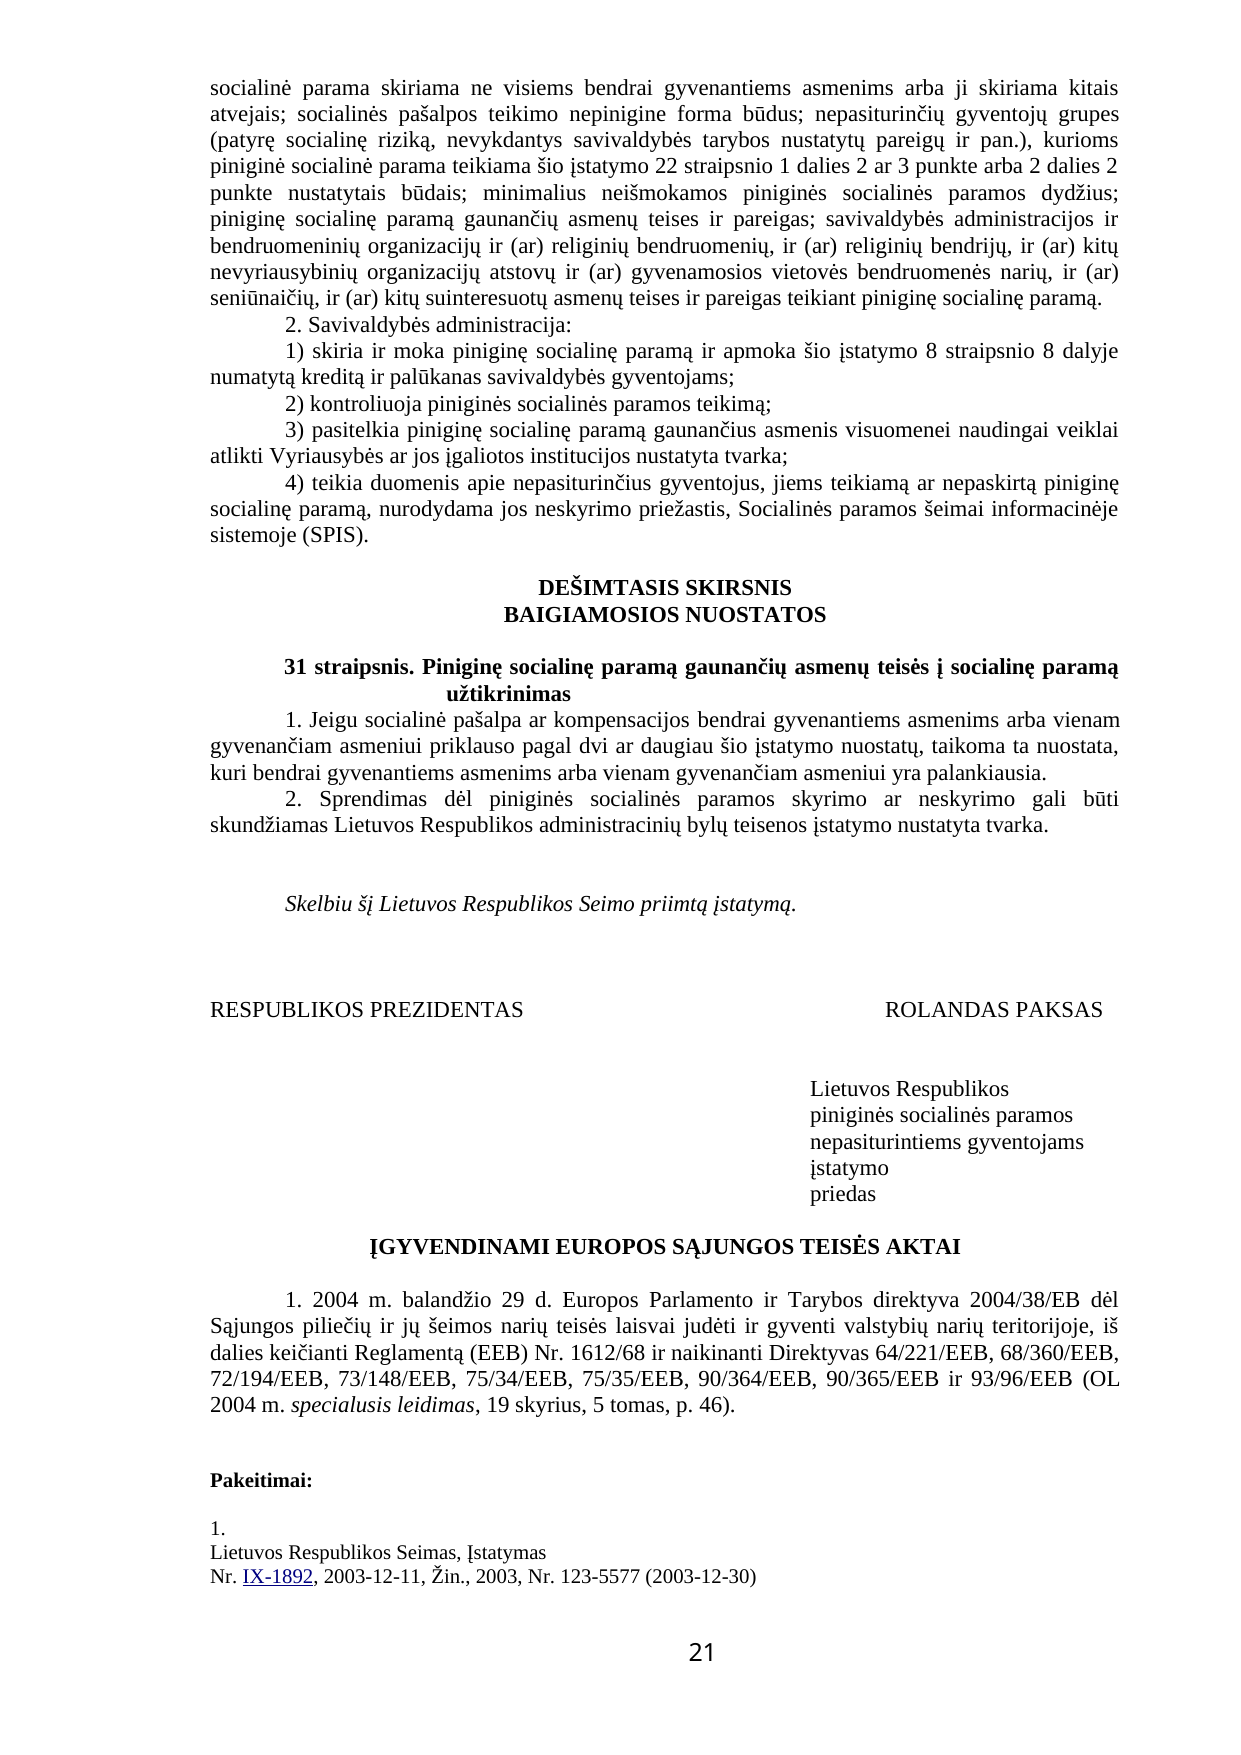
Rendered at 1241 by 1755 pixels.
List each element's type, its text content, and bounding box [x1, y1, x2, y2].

text Nr. IX-1892, 2003-12-11, Žin., 2003, Nr. 123-5577 (2003-12-30) [210, 1564, 1120, 1588]
text Lietuvos Respublikos Seimas, Įstatymas [210, 1540, 1120, 1564]
text Pakeitimai: [210, 1468, 1120, 1492]
text DEŠIMTASIS SKIRSNIS [210, 574, 1120, 601]
text 31 straipsnis. Piniginę socialinę paramą gaunančių asmenų teisės į socialinę paramą užtikrinimas [284, 653, 1120, 706]
text 2. Savivaldybės administracija: [210, 311, 1120, 337]
text 4) teikia duomenis apie nepasiturinčius gyventojus, jiems teikiamą ar nepaskirtą piniginę socialinę paramą, nurodydama jos neskyrimo priežastis, Socialinės paramos šeimai informacinėje sistemoje (SPIS). [210, 469, 1120, 548]
text 1. 2004 m. balandžio 29 d. Europos Parlamento ir Tarybos direktyva 2004/38/EB dėl Sąjungos piliečių ir jų šeimos narių teisės laisvai judėti ir gyventi valstybių narių teritorijoje, iš dalies keičianti Reglamentą (EEB) Nr. 1612/68 ir naikinanti Direktyvas 64/221/EEB, 68/360/EEB, 72/194/EEB, 73/148/EEB, 75/34/EEB, 75/35/EEB, 90/364/EEB, 90/365/EEB ir 93/96/EEB (OL 2004 m. specialusis leidimas, 19 skyrius, 5 tomas, p. 46). [210, 1286, 1120, 1418]
text 3) pasitelkia piniginę socialinę paramą gaunančius asmenis visuomenei naudingai veiklai atlikti Vyriausybės ar jos įgaliotos institucijos nustatyta tvarka; [210, 416, 1120, 469]
text socialinė parama skiriama ne visiems bendrai gyvenantiems asmenims arba ji skiriama kitais atvejais; socialinės pašalpos teikimo nepinigine forma būdus; nepasiturinčių gyventojų grupes (patyrę socialinę riziką, nevykdantys savivaldybės tarybos nustatytų pareigų ir pan.), kurioms piniginė socialinė parama teikiama šio įstatymo 22 straipsnio 1 dalies 2 ar 3 punkte arba 2 dalies 2 punkte nustatytais būdais; minimalius neišmokamos piniginės socialinės paramos dydžius; piniginę socialinę paramą gaunančių asmenų teises ir pareigas; savivaldybės administracijos ir bendruomeninių organizacijų ir (ar) religinių bendruomenių, ir (ar) religinių bendrijų, ir (ar) kitų nevyriausybinių organizacijų atstovų ir (ar) gyvenamosios vietovės bendruomenės narių, ir (ar) seniūnaičių, ir (ar) kitų suinteresuotų asmenų teises ir pareigas teikiant piniginę socialinę paramą. [210, 73, 1120, 311]
subtitle ĮGYVENDINAMI EUROPOS SĄJUNGOS TEISĖS AKTAI [210, 1233, 1120, 1259]
subtitle Lietuvos Respublikos [210, 1075, 1120, 1101]
text įstatymo [210, 1154, 1120, 1180]
subtitle nepasiturintiems gyventojams [210, 1128, 1120, 1154]
text 1. Jeigu socialinė pašalpa ar kompensacijos bendrai gyvenantiems asmenims arba vienam gyvenančiam asmeniui priklauso pagal dvi ar daugiau šio įstatymo nuostatų, taikoma ta nuostata, kuri bendrai gyvenantiems asmenims arba vienam gyvenančiam asmeniui yra palankiausia. [210, 706, 1120, 785]
text 2. Sprendimas dėl piniginės socialinės paramos skyrimo ar neskyrimo gali būti skundžiamas Lietuvos Respublikos administracinių bylų teisenos įstatymo nustatyta tvarka. [210, 785, 1120, 838]
text RESPUBLIKOS PREZIDENTAS ROLANDAS PAKSAS [210, 996, 1120, 1022]
text Skelbiu šį Lietuvos Respublikos Seimo priimtą įstatymą. [210, 891, 1120, 917]
text BAIGIAMOSIOS NUOSTATOS [210, 601, 1120, 627]
text 1) skiria ir moka piniginę socialinę paramą ir apmoka šio įstatymo 8 straipsnio 8 dalyje numatytą kreditą ir palūkanas savivaldybės gyventojams; [210, 337, 1120, 390]
text 1. [210, 1516, 1120, 1540]
text 2) kontroliuoja piniginės socialinės paramos teikimą; [210, 390, 1120, 416]
subtitle piniginės socialinės paramos [210, 1101, 1120, 1128]
subtitle priedas [210, 1180, 1120, 1207]
